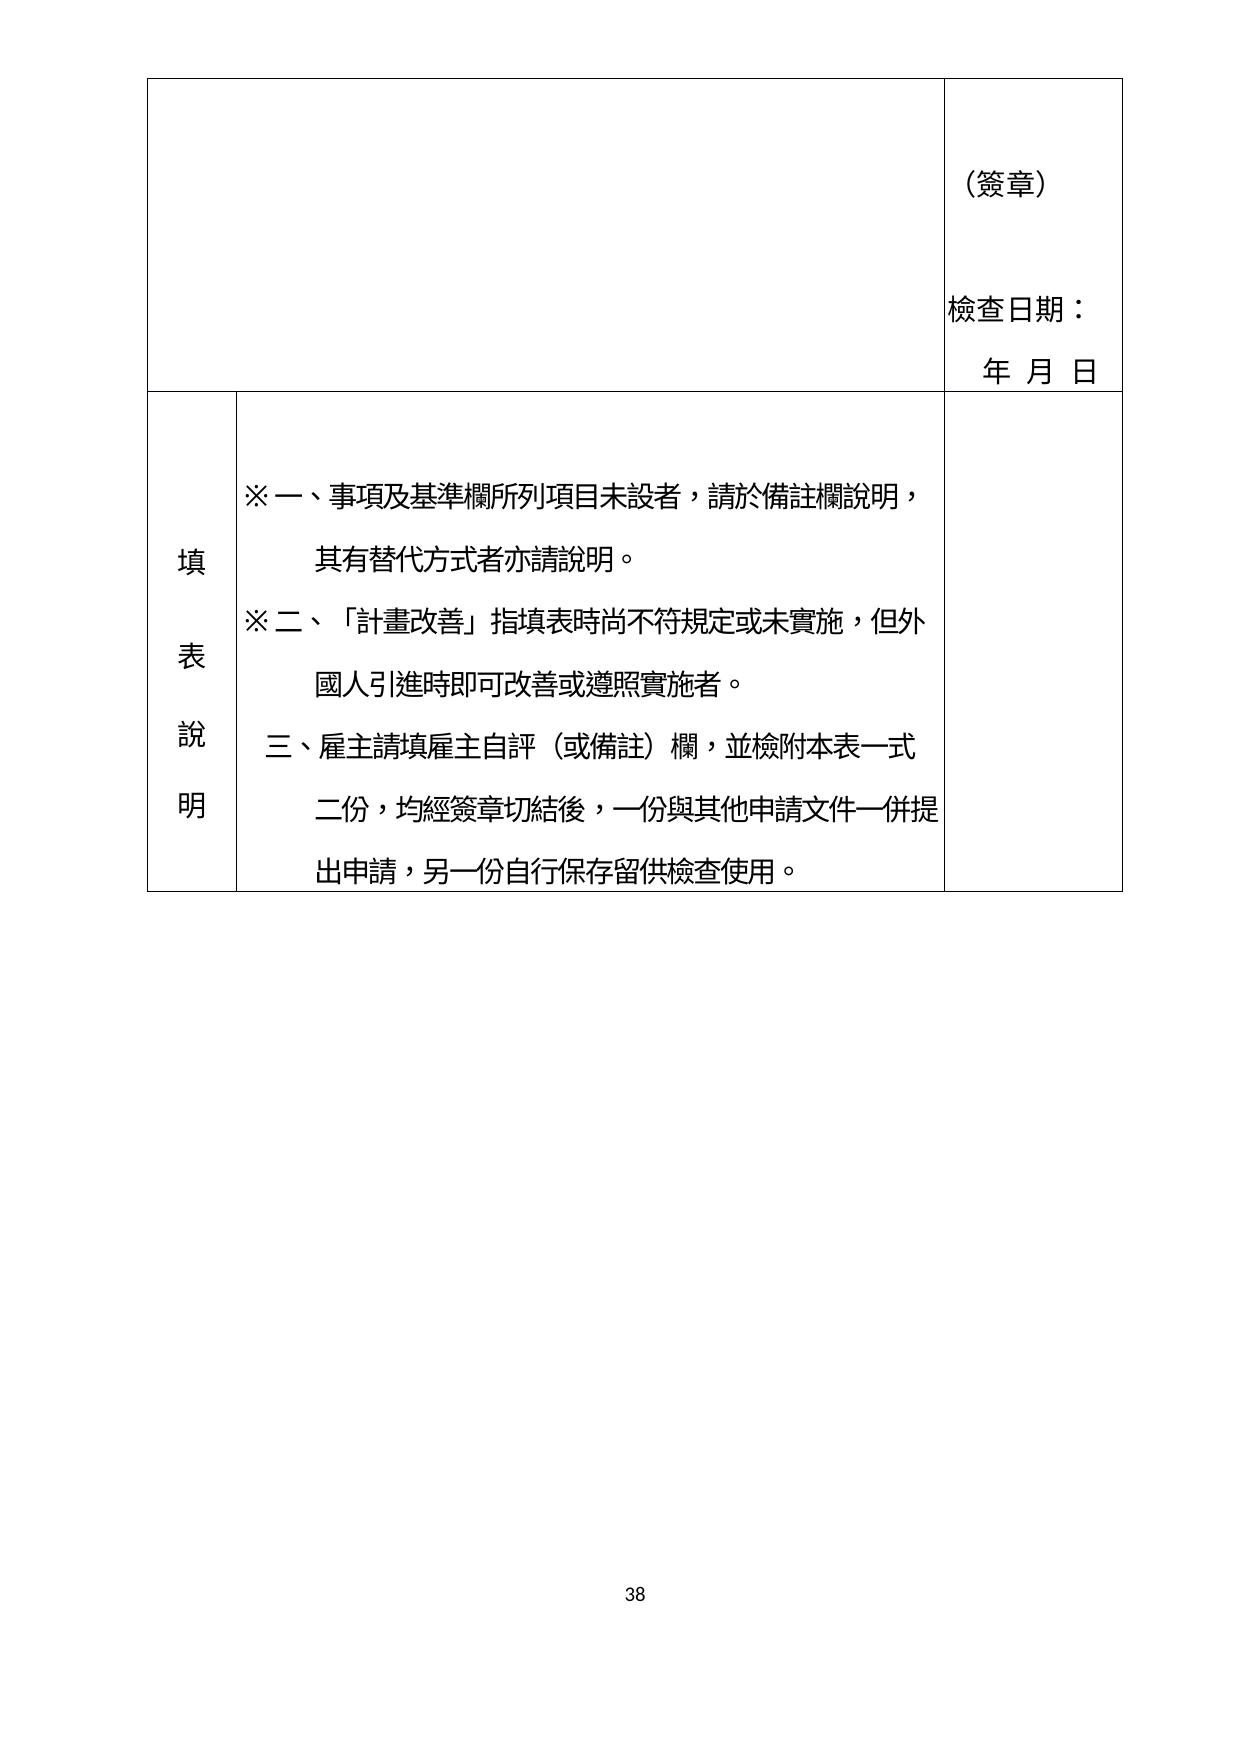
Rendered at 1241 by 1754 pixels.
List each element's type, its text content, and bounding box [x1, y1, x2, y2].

table_cell （簽章） 檢查日期： 年 月 日 [945, 79, 1122, 391]
table_cell [945, 392, 1122, 891]
table_cell ※一、事項及基準欄所列項目未設者，請於備註欄說明，其有替代方式者亦請說明。 ※二、「計畫改善」指填表時尚不符規定或未實施，但外國人引進時即可改善或遵照實施者。 三、雇主請填雇主自評（或備註）欄，並檢附本表一式二份，均經簽章切結後，一份與其他申請文件一併提出申請，另一份自行保存留供檢查使用。 [237, 392, 944, 891]
table_cell [148, 79, 944, 391]
table_cell 填 表 說 明 [148, 392, 236, 891]
